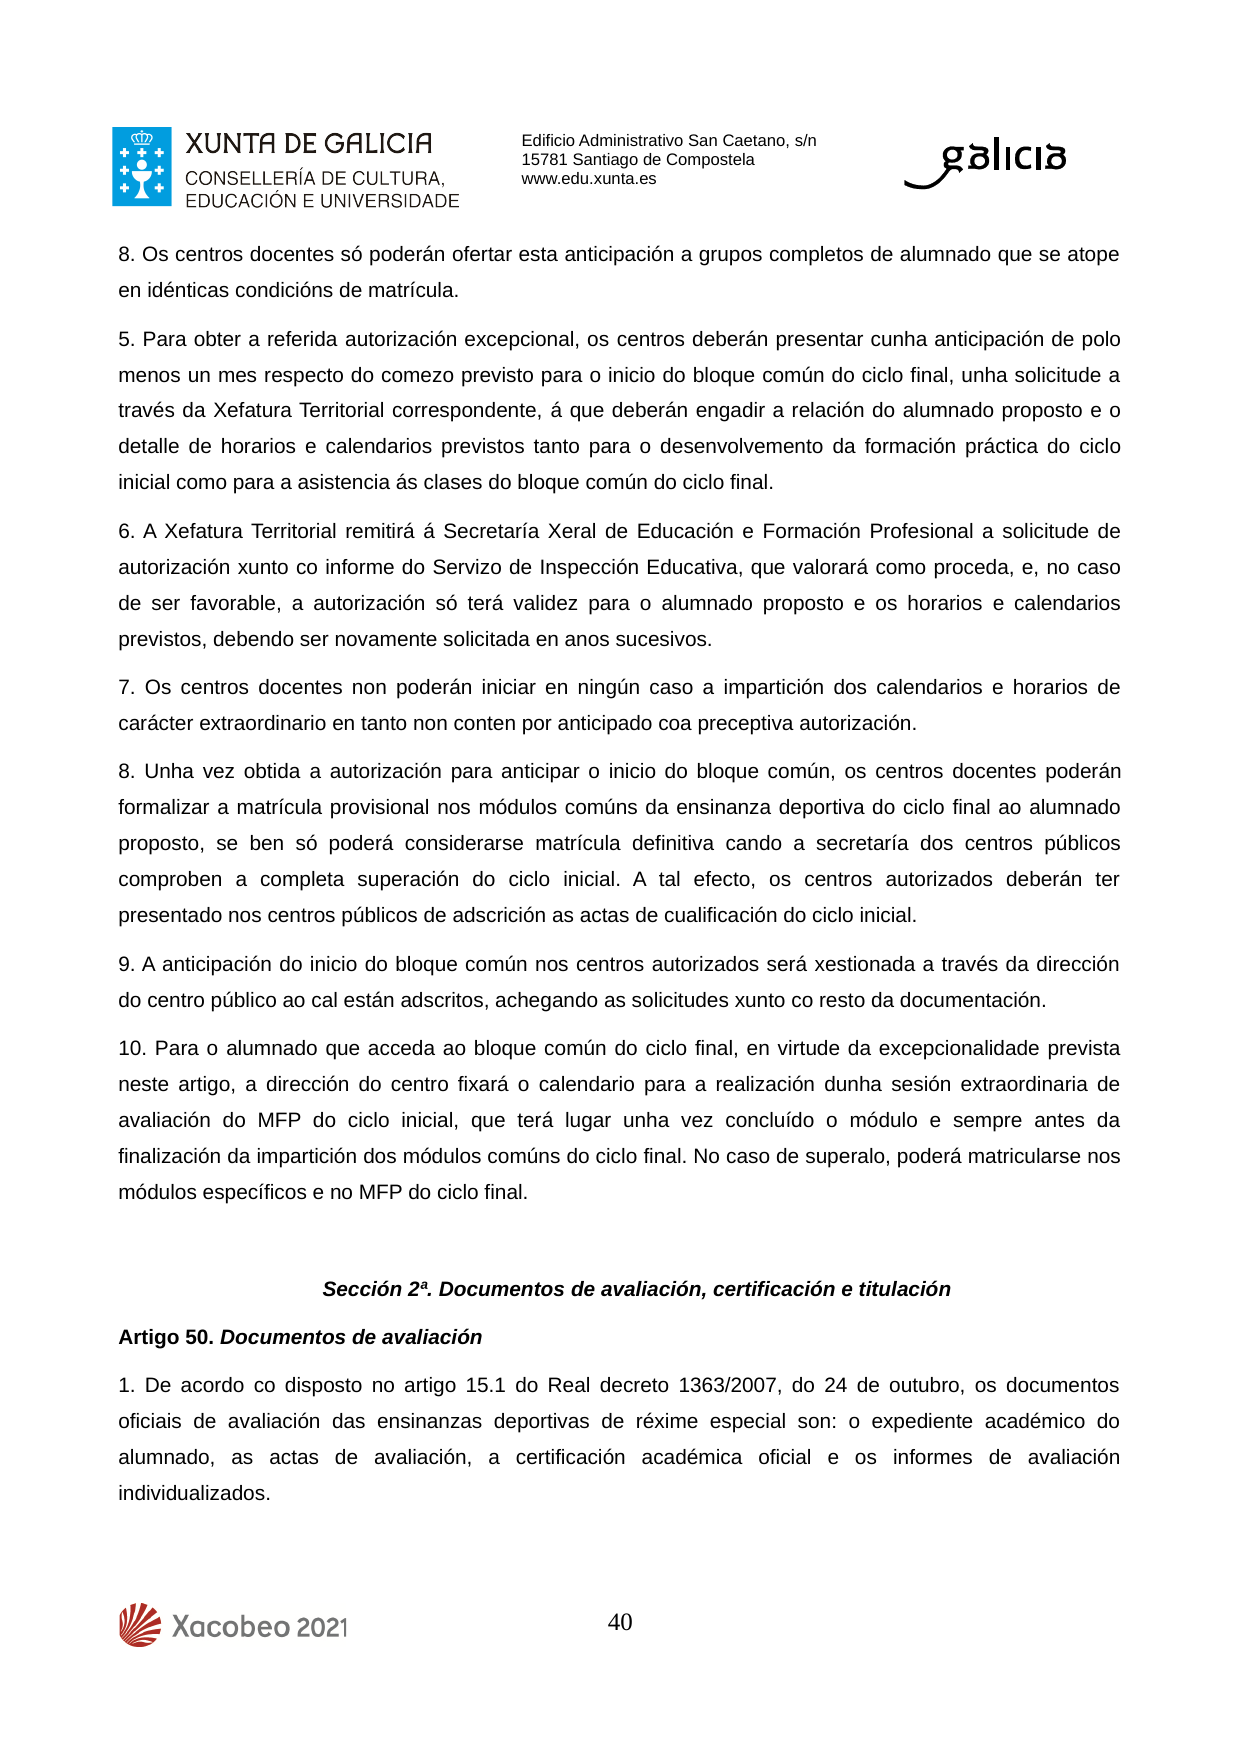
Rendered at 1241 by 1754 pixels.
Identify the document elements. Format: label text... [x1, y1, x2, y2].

text 6. A Xefatura Territorial remitirá á Secretaría Xeral de Educación e Formación Profesional a solicitude de autorización xunto co informe do Servizo de Inspección Educativa, que valorará como proceda, e, no caso de ser favorable, a autorización só terá validez para o alumnado proposto e os horarios e calendarios previstos, debendo ser novamente solicitada en anos sucesivos. [118, 519, 1122, 650]
picture [119, 1603, 347, 1647]
text 8. Os centros docentes só poderán ofertar esta anticipación a grupos completos de alumnado que se atope en idénticas condicións de matrícula. [118, 242, 1122, 302]
text 9. A anticipación do inicio do bloque común nos centros autorizados será xestionada a través da dirección do centro público ao cal están adscritos, achegando as solicitudes xunto co resto da documentación. [118, 951, 1122, 1011]
text Artigo 50. Documentos de avaliación [118, 1325, 1122, 1349]
text 8. Unha vez obtida a autorización para anticipar o inicio do bloque común, os centros docentes poderán formalizar a matrícula provisional nos módulos comúns da ensinanza deportiva do ciclo final ao alumnado proposto, se ben só poderá considerarse matrícula definitiva cando a secretaría dos centros públicos comproben a completa superación do ciclo inicial. A tal efecto, os centros autorizados deberán ter presentado nos centros públicos de adscrición as actas de cualificación do ciclo inicial. [118, 759, 1122, 927]
text Sección 2ª. Documentos de avaliación, certificación e titulación [118, 1276, 1122, 1300]
text 1. De acordo co disposto no artigo 15.1 do Real decreto 1363/2007, do 24 de outubro, os documentos oficiais de avaliación das ensinanzas deportivas de réxime especial son: o expediente académico do alumnado, as actas de avaliación, a certificación académica oficial e os informes de avaliación individualizados. [118, 1373, 1122, 1505]
text 5. Para obter a referida autorización excepcional, os centros deberán presentar cunha anticipación de polo menos un mes respecto do comezo previsto para o inicio do bloque común do ciclo final, unha solicitude a través da Xefatura Territorial correspondente, á que deberán engadir a relación do alumnado proposto e o detalle de horarios e calendarios previstos tanto para o desenvolvemento da formación práctica do ciclo inicial como para a asistencia ás clases do bloque común do ciclo final. [118, 326, 1122, 494]
text 10. Para o alumnado que acceda ao bloque común do ciclo final, en virtude da excepcionalidade prevista neste artigo, a dirección do centro fixará o calendario para a realización dunha sesión extraordinaria de avaliación do MFP do ciclo inicial, que terá lugar unha vez concluído o módulo e sempre antes da finalización da impartición dos módulos comúns do ciclo final. No caso de superalo, poderá matricularse nos módulos específicos e no MFP do ciclo final. [118, 1036, 1122, 1203]
text 7. Os centros docentes non poderán iniciar en ningún caso a impartición dos calendarios e horarios de carácter extraordinario en tanto non conten por anticipado coa preceptiva autorización. [118, 675, 1122, 735]
